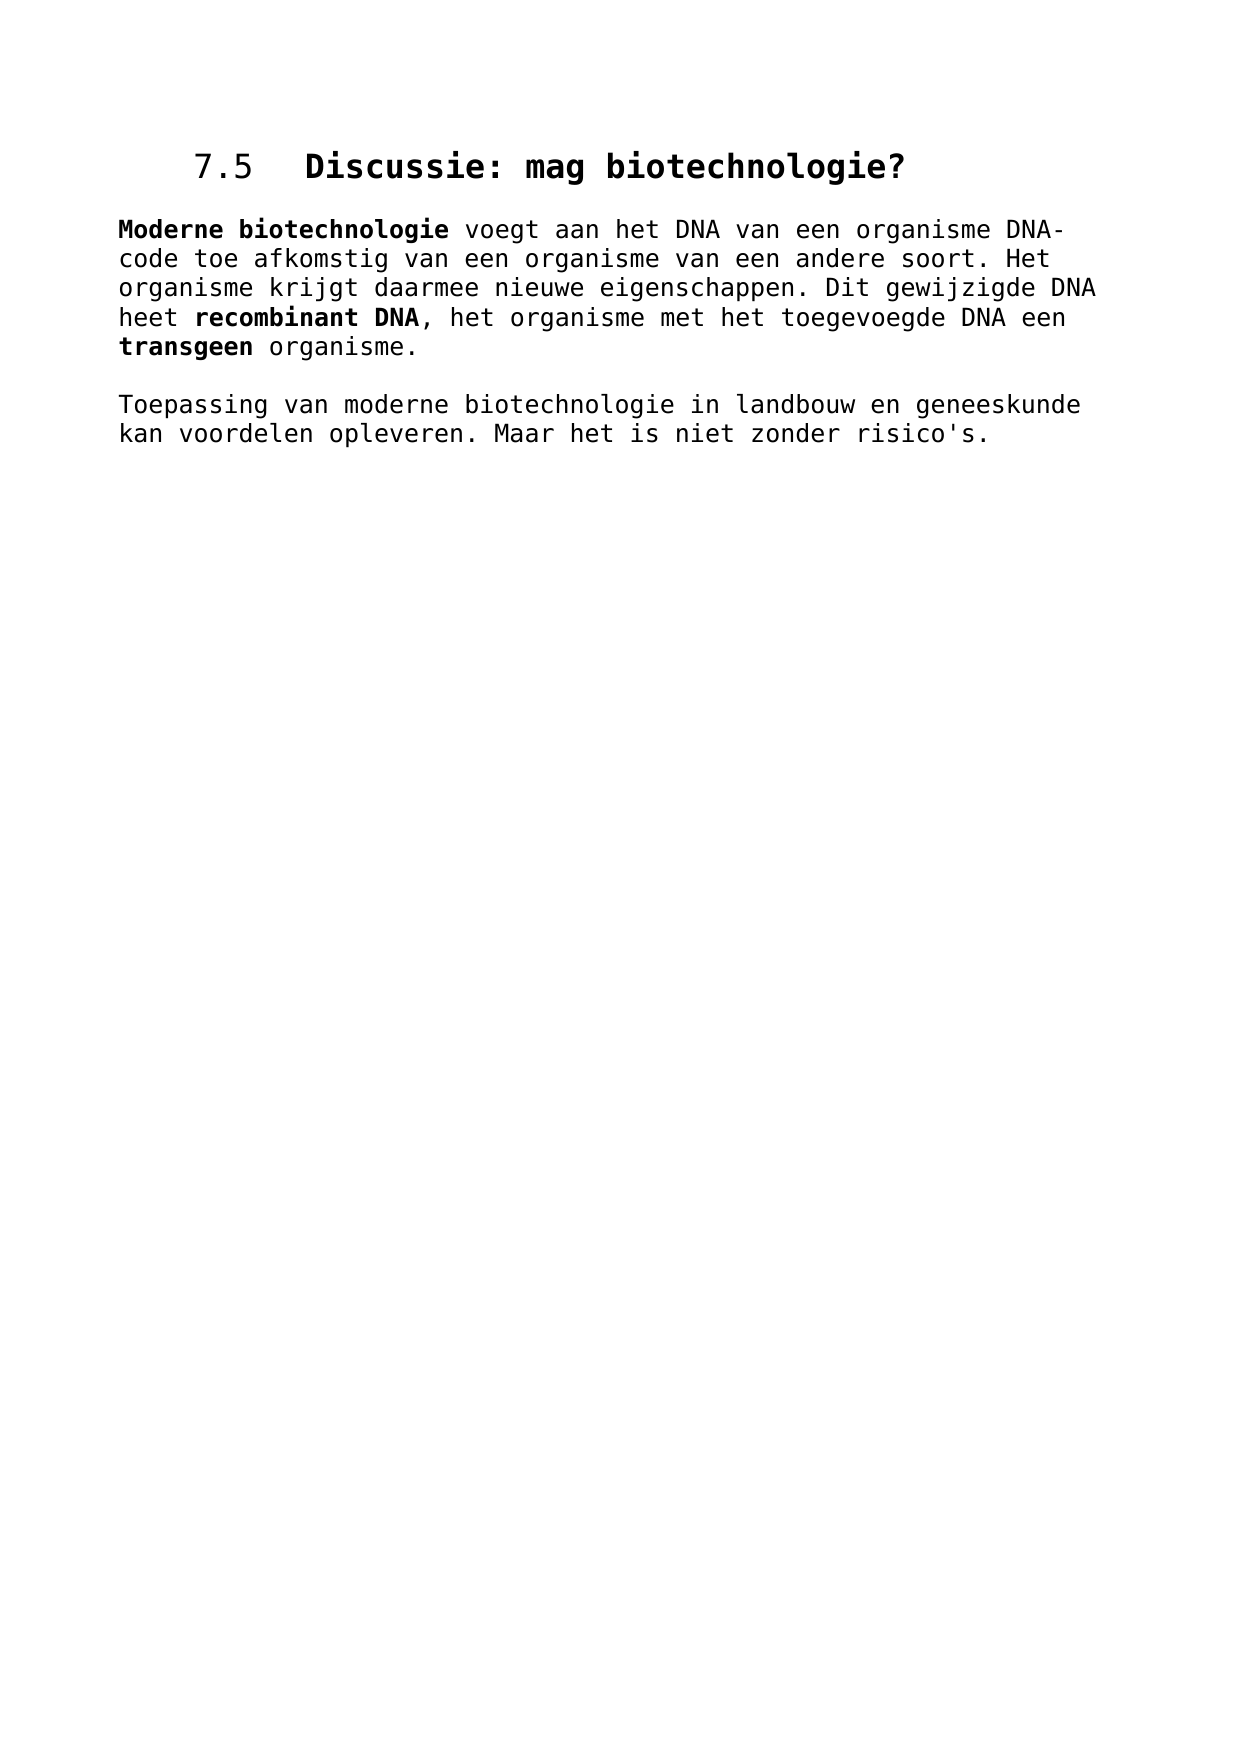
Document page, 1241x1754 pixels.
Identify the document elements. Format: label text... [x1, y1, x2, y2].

text Moderne biotechnologie voegt aan het DNA van een organisme DNA-code toe afkomstig van een organisme van een andere soort. Het organisme krijgt daarmee nieuwe eigenschappen. Dit gewijzigde DNA heet recombinant DNA, het organisme met het toegevoegde DNA een transgeen organisme. [118, 215, 1122, 361]
text Toepassing van moderne biotechnologie in landbouw en geneeskunde kan voordelen opleveren. Maar het is niet zonder risico's. [118, 390, 1122, 449]
list Discussie: mag biotechnologie? [193, 147, 1122, 186]
